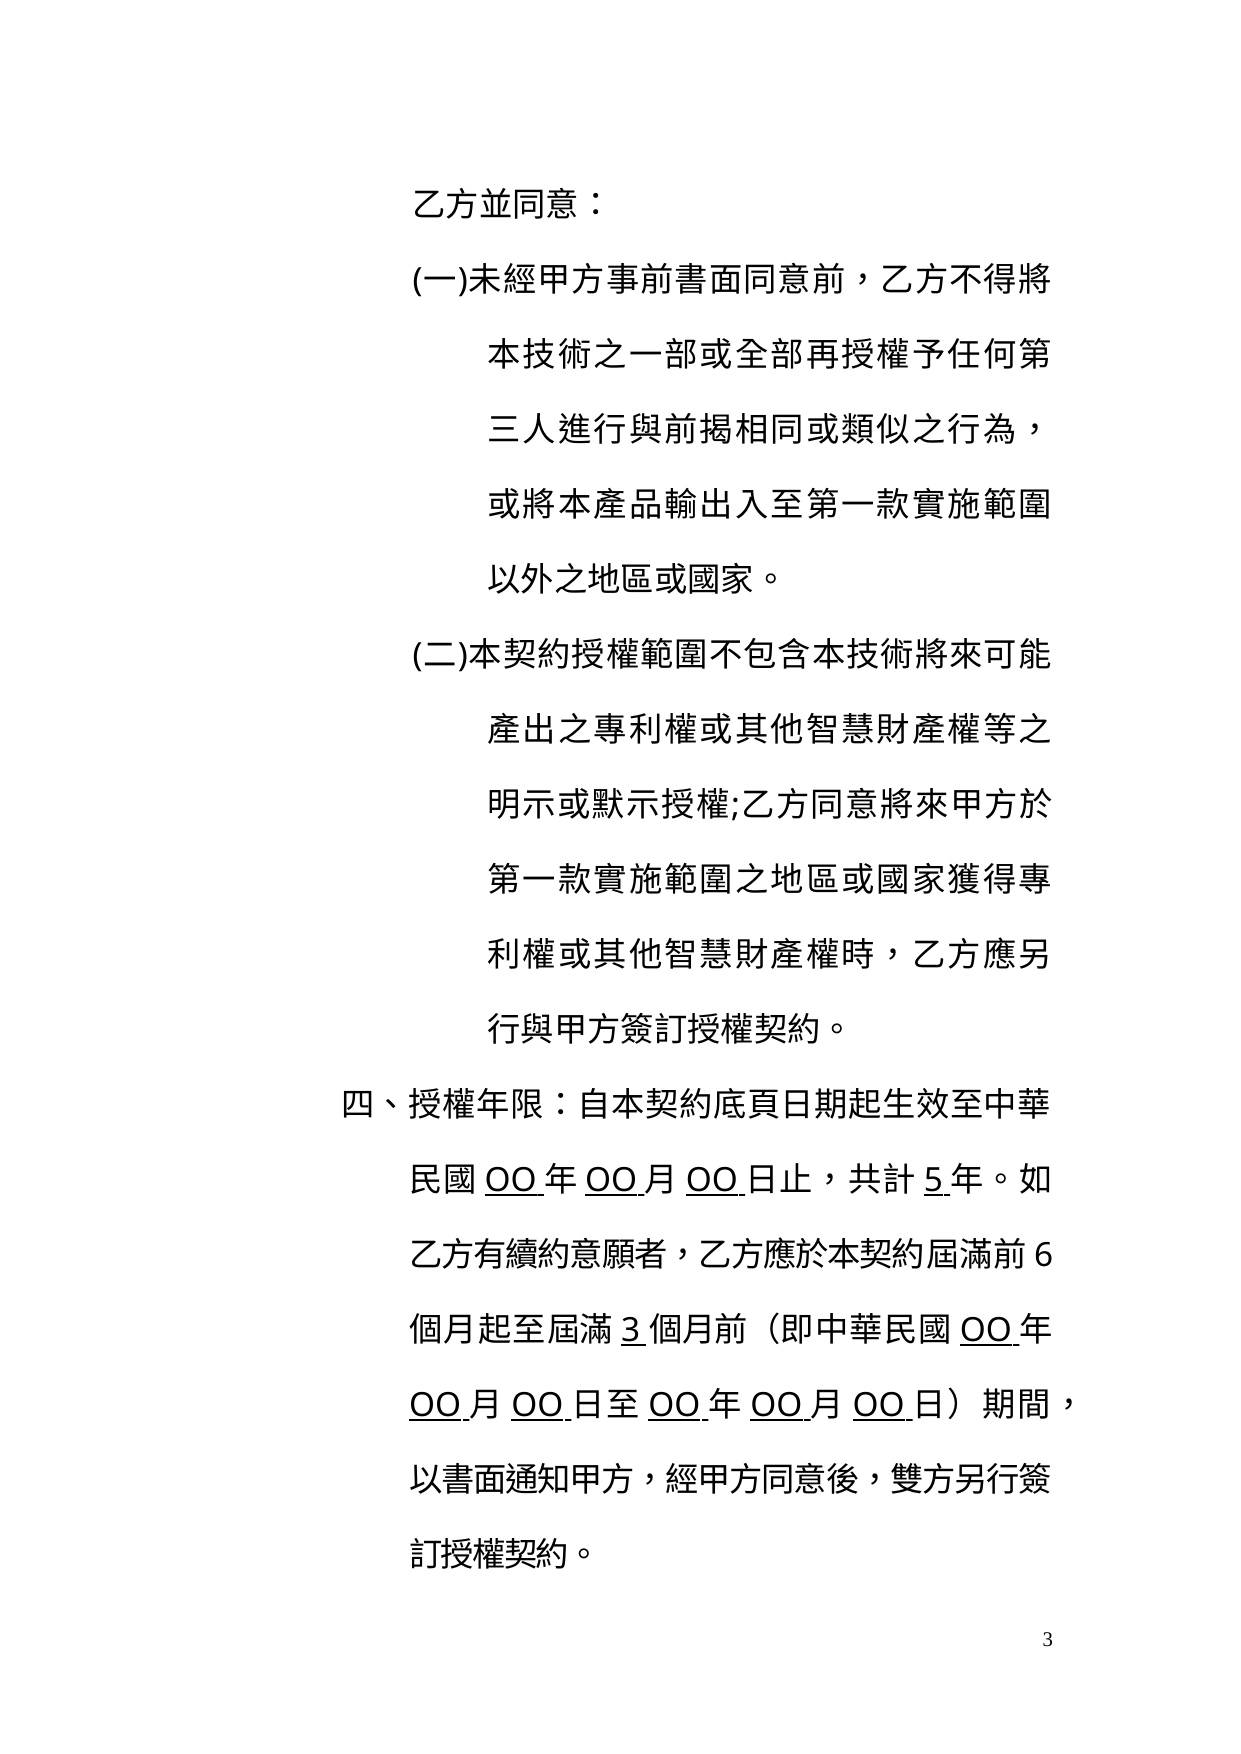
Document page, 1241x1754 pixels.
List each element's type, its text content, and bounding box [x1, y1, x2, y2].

text 乙方並同意： [412, 164, 1053, 239]
text (二)本契約授權範圍不包含本技術將來可能產出之專利權或其他智慧財產權等之明示或默示授權;乙方同意將來甲方於第一款實施範圍之地區或國家獲得專利權或其他智慧財產權時，乙方應另行與甲方簽訂授權契約。 [412, 614, 1053, 1064]
text (一)未經甲方事前書面同意前，乙方不得將本技術之一部或全部再授權予任何第三人進行與前揭相同或類似之行為，或將本產品輸出入至第一款實施範圍以外之地區或國家。 [412, 239, 1053, 614]
text 四、授權年限：自本契約底頁日期起生效至中華民國OO年OO月OO日止，共計5年。如乙方有續約意願者，乙方應於本契約屆滿前6個月起至屆滿3 個月前（即中華民國OO年OO月OO日至OO年OO月OO日）期間，以書面通知甲方，經甲方同意後，雙方另行簽訂授權契約。 [341, 1064, 1053, 1589]
